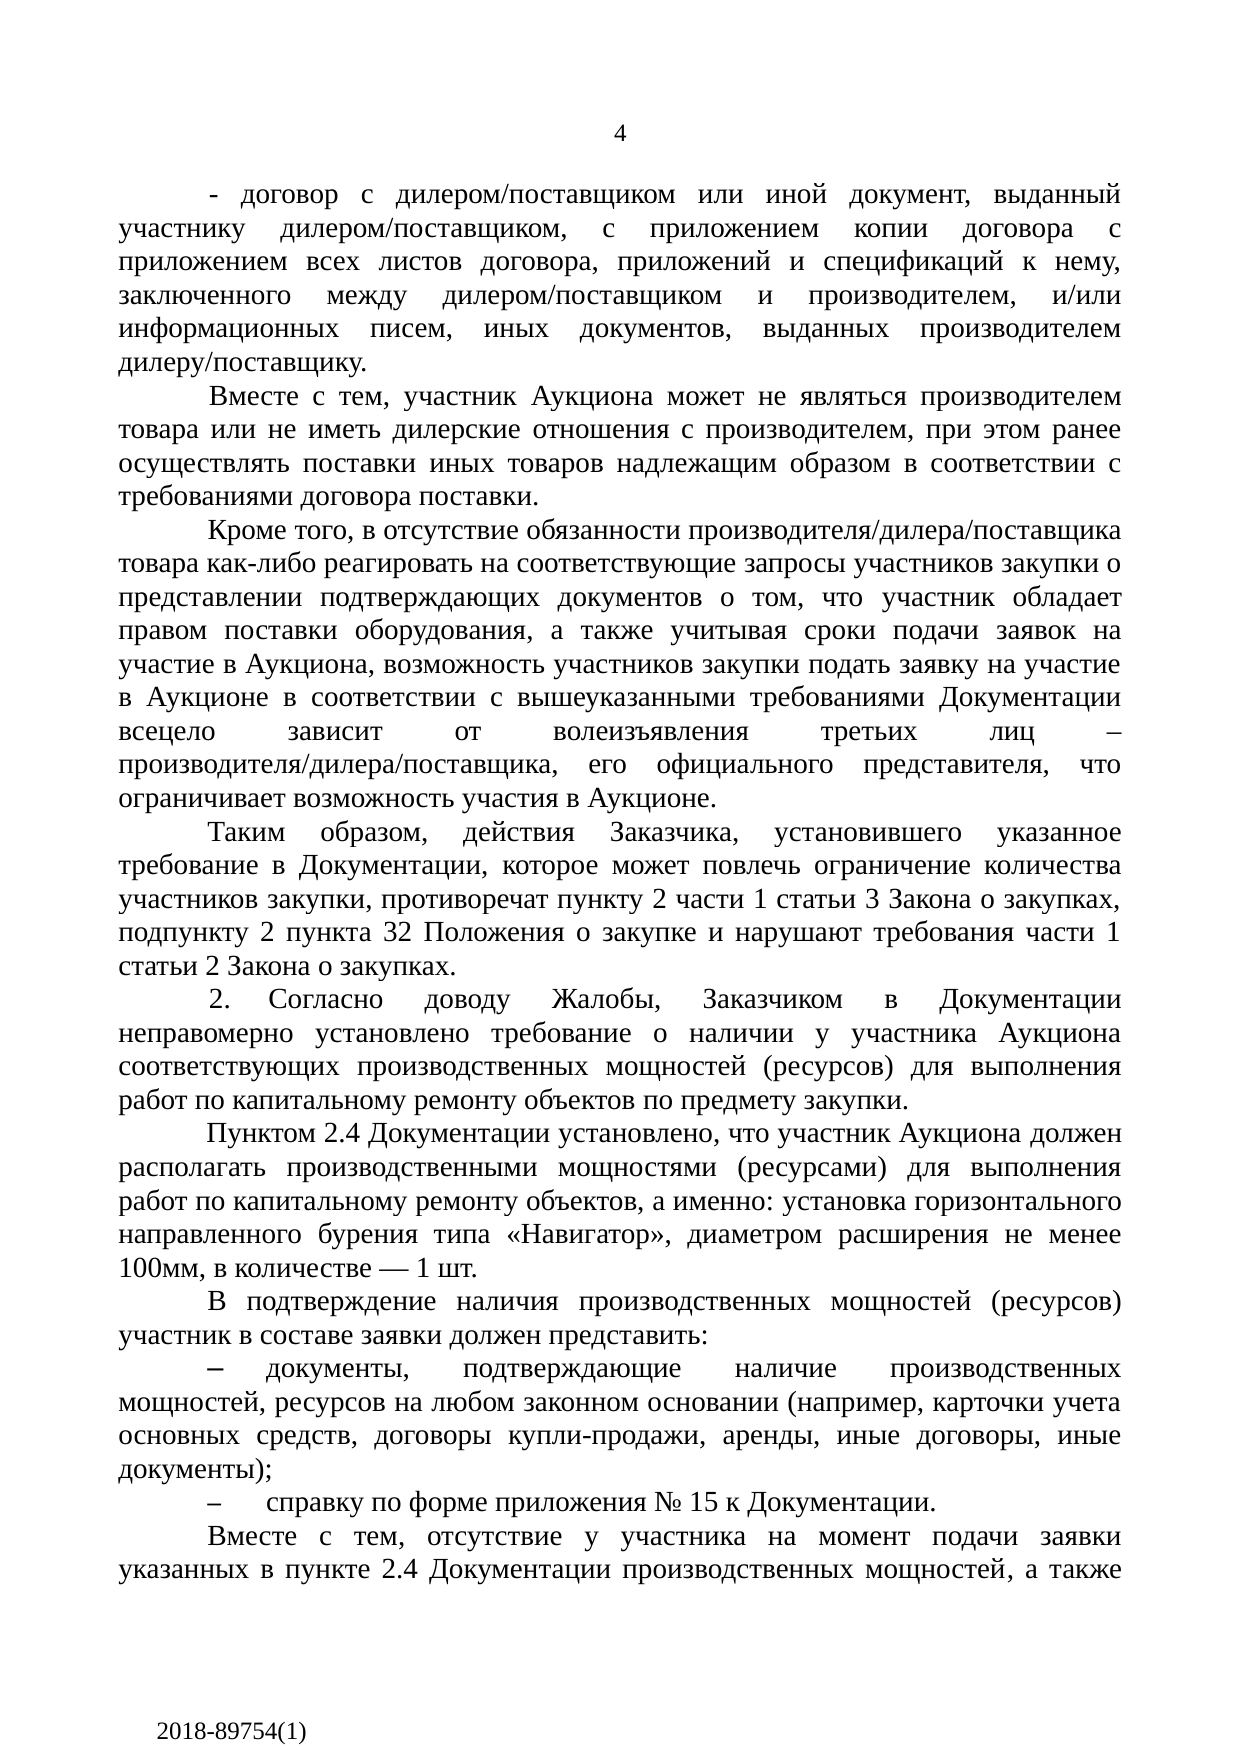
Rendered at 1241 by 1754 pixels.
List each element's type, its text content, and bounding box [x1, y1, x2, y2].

list справку по форме приложения № 15 к Документации. [118, 1484, 1122, 1518]
text В подтверждение наличия производственных мощностей (ресурсов) участник в составе заявки должен представить: [118, 1283, 1122, 1350]
text - договор с дилером/поставщиком или иной документ, выданный участнику дилером/поставщиком, с приложением копии договора с приложением всех листов договора, приложений и спецификаций к нему, заключенного между дилером/поставщиком и производителем, и/или информационных писем, иных документов, выданных производителем дилеру/поставщику. [118, 176, 1122, 378]
text Вместе с тем, участник Аукциона может не являться производителем товара или не иметь дилерские отношения с производителем, при этом ранее осуществлять поставки иных товаров надлежащим образом в соответствии с требованиями договора поставки. [118, 378, 1122, 512]
list Согласно доводу Жалобы, Заказчиком в Документации неправомерно установлено требование о наличии у участника Аукциона соответствующих производственных мощностей (ресурсов) для выполнения работ по капитальному ремонту объектов по предмету закупки. [118, 981, 1122, 1116]
text Пунктом 2.4 Документации установлено, что участник Аукциона должен располагать производственными мощностями (ресурсами) для выполнения работ по капитальному ремонту объектов, а именно: установка горизонтального направленного бурения типа «Навигатор», диаметром расширения не менее 100мм, в количестве — 1 шт. [118, 1116, 1122, 1283]
text Кроме того, в отсутствие обязанности производителя/дилера/поставщика товара как-либо реагировать на соответствующие запросы участников закупки о представлении подтверждающих документов о том, что участник обладает правом поставки оборудования, а также учитывая сроки подачи заявок на участие в Аукциона, возможность участников закупки подать заявку на участие в Аукционе в соответствии с вышеуказанными требованиями Документации всецело зависит от волеизъявления третьих лиц – производителя/дилера/поставщика, его официального представителя, что ограничивает возможность участия в Аукционе. [118, 512, 1122, 814]
list документы, подтверждающие наличие производственных мощностей, ресурсов на любом законном основании (например, карточки учета основных средств, договоры купли-продажи, аренды, иные договоры, иные документы); [118, 1350, 1122, 1484]
text Вместе с тем, отсутствие у участника на момент подачи заявки указанных в пункте 2.4 Документации производственных мощностей, а также [118, 1518, 1122, 1585]
text Таким образом, действия Заказчика, установившего указанное требование в Документации, которое может повлечь ограничение количества участников закупки, противоречат пункту 2 части 1 статьи 3 Закона о закупках, подпункту 2 пункта 32 Положения о закупке и нарушают требования части 1 статьи 2 Закона о закупках. [118, 814, 1122, 981]
